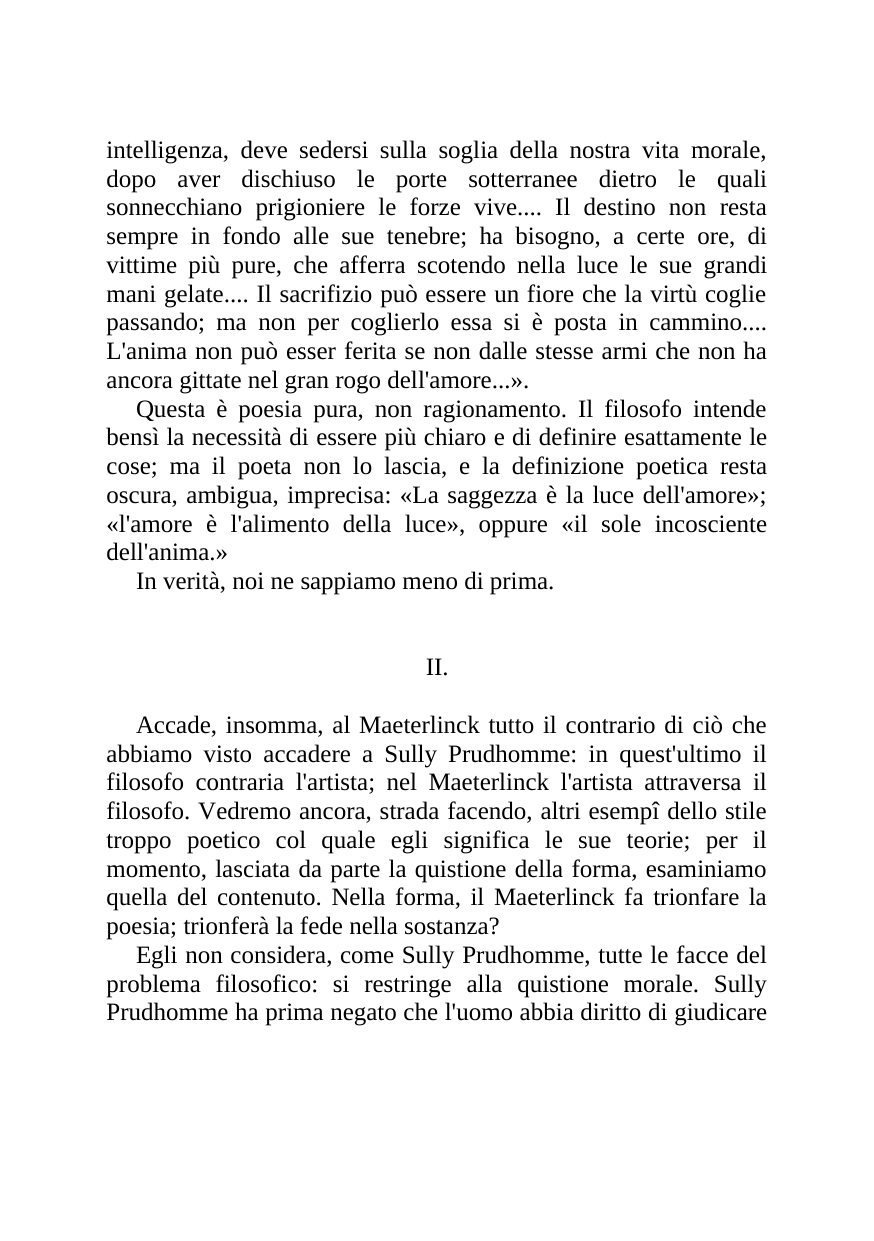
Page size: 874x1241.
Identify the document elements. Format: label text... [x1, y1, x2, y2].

text II. [106, 652, 768, 681]
text intelligenza, deve sedersi sulla soglia della nostra vita morale, dopo aver dischiuso le porte sotterranee dietro le quali sonnecchiano prigioniere le forze vive.... Il destino non resta sempre in fondo alle sue tenebre; ha bisogno, a certe ore, di vittime più pure, che afferra scotendo nella luce le sue grandi mani gelate.... Il sacrifizio può essere un fiore che la virtù coglie passando; ma non per coglierlo essa si è posta in cammino.... L'anima non può esser ferita se non dalle stesse armi che non ha ancora gittate nel gran rogo dell'amore...». [106, 135, 768, 394]
text In verità, noi ne sappiamo meno di prima. [106, 566, 768, 595]
text Questa è poesia pura, non ragionamento. Il filosofo intende bensì la necessità di essere più chiaro e di definire esattamente le cose; ma il poeta non lo lascia, e la definizione poetica resta oscura, ambigua, imprecisa: «La saggezza è la luce dell'amore»; «l'amore è l'alimento della luce», oppure «il sole incosciente dell'anima.» [106, 394, 768, 566]
text Egli non considera, come Sully Prudhomme, tutte le facce del problema filosofico: si restringe alla quistione morale. Sully Prudhomme ha prima negato che l'uomo abbia diritto di giudicare [106, 940, 768, 1026]
text Accade, insomma, al Maeterlinck tutto il contrario di ciò che abbiamo visto accadere a Sully Prudhomme: in quest'ultimo il filosofo contraria l'artista; nel Maeterlinck l'artista attraversa il filosofo. Vedremo ancora, strada facendo, altri esempî dello stile troppo poetico col quale egli significa le sue teorie; per il momento, lasciata da parte la quistione della forma, esaminiamo quella del contenuto. Nella forma, il Maeterlinck fa trionfare la poesia; trionferà la fede nella sostanza? [106, 710, 768, 940]
